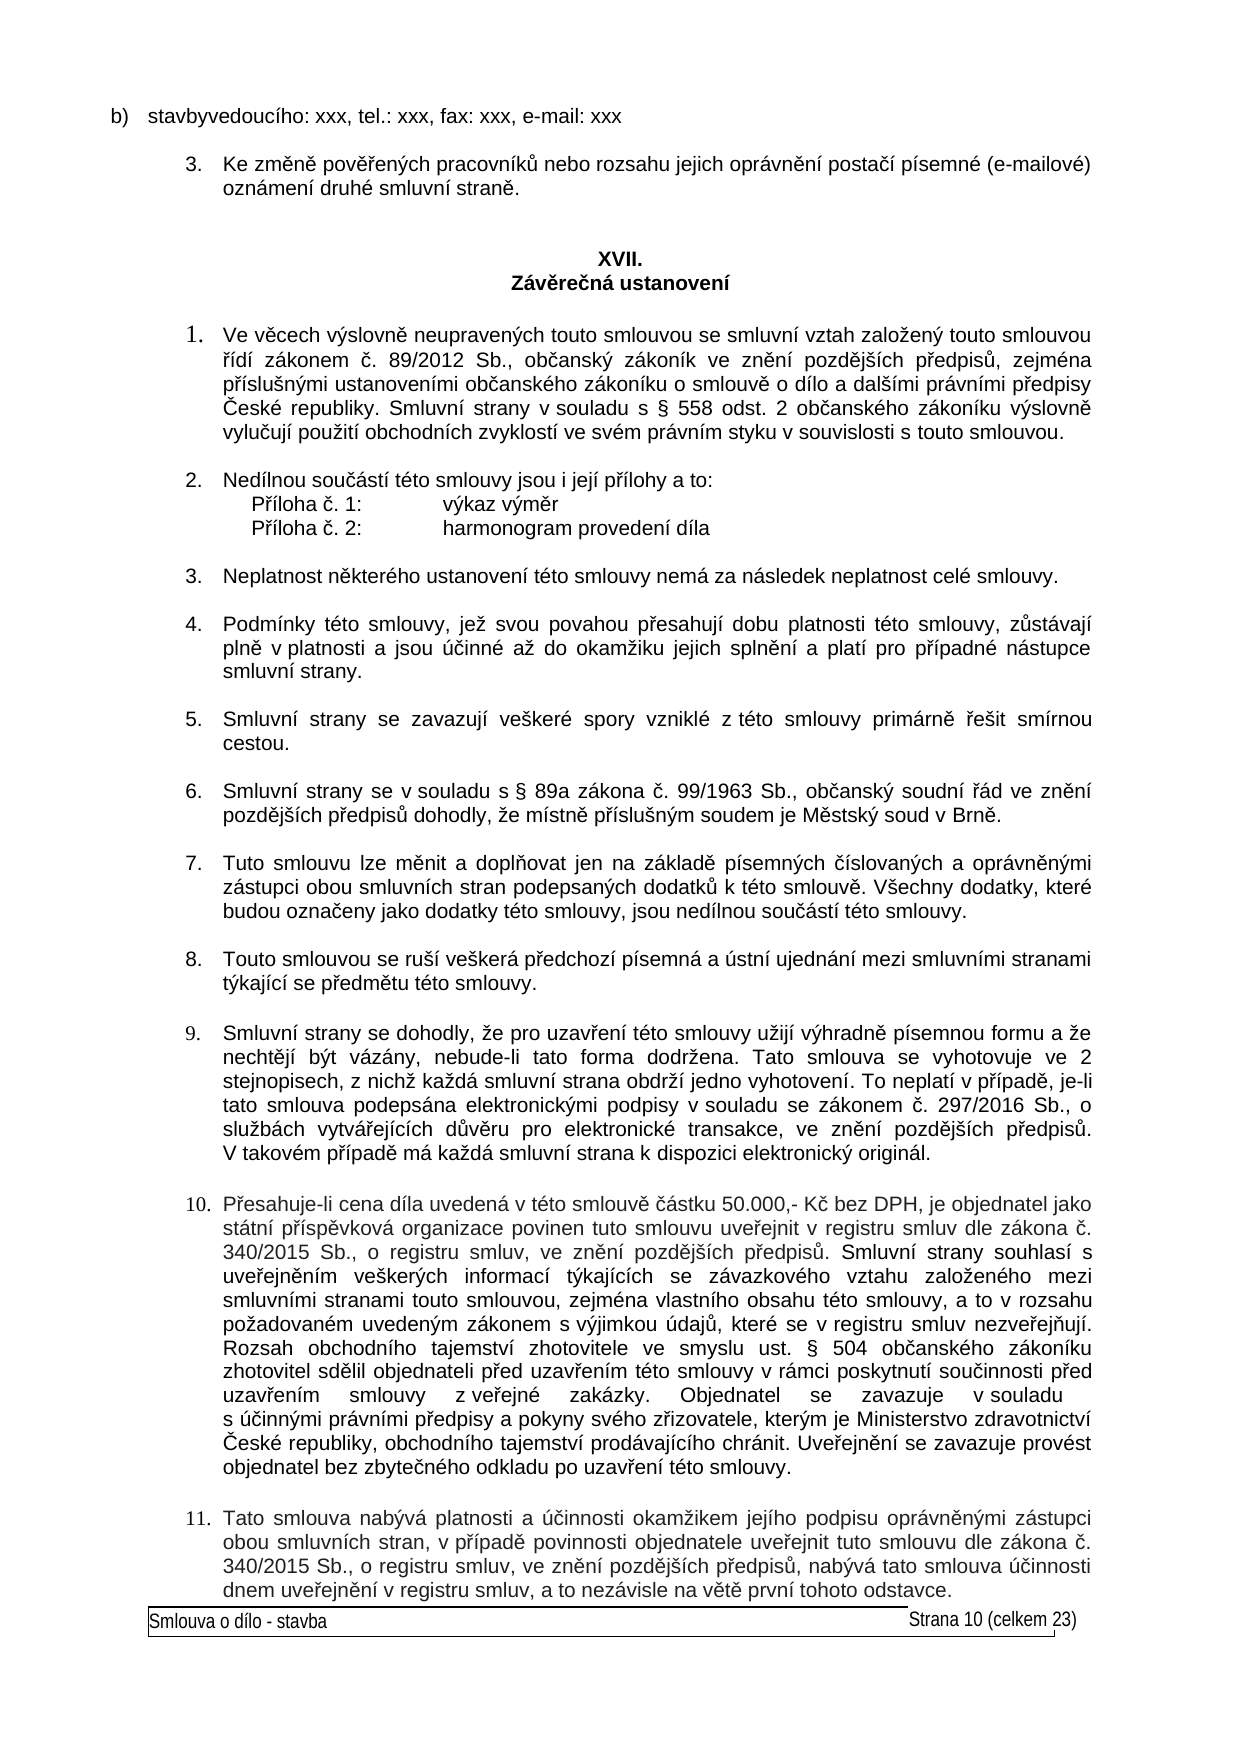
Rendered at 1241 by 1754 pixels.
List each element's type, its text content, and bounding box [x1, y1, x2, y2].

text Závěrečná ustanovení [148, 271, 1093, 295]
list Tato smlouva nabývá platnosti a účinnosti okamžikem jejího podpisu oprávněnými zástupci obou smluvních stran, v případě povinnosti objednatele uveřejnit tuto smlouvu dle zákona č. 340/2015 Sb., o registru smluv, ve znění pozdějších předpisů, nabývá tato smlouva účinnosti dnem uveřejnění v registru smluv, a to nezávisle na větě první tohoto odstavce. [185, 1505, 1093, 1601]
list Smluvní strany se zavazují veškeré spory vzniklé z této smlouvy primárně řešit smírnou cestou. [185, 707, 1093, 755]
list Smluvní strany se dohodly, že pro uzavření této smlouvy užijí výhradně písemnou formu a že nechtějí být vázány, nebude-li tato forma dodržena. Tato smlouva se vyhotovuje ve 2 stejnopisech, z nichž každá smluvní strana obdrží jedno vyhotovení. To neplatí v případě, je-li tato smlouva podepsána elektronickými podpisy v souladu se zákonem č. 297/2016 Sb., o službách vytvářejících důvěru pro elektronické transakce, ve znění pozdějších předpisů. V takovém případě má každá smluvní strana k dispozici elektronický originál. [185, 1021, 1093, 1165]
list Podmínky této smlouvy, jež svou povahou přesahují dobu platnosti této smlouvy, zůstávají plně v platnosti a jsou účinné až do okamžiku jejich splnění a platí pro případné nástupce smluvní strany. [185, 611, 1093, 683]
list Ve věcech výslovně neupravených touto smlouvou se smluvní vztah založený touto smlouvou řídí zákonem č. 89/2012 Sb., občanský zákoník ve znění pozdějších předpisů, zejména příslušnými ustanoveními občanského zákoníku o smlouvě o dílo a dalšími právními předpisy České republiky. Smluvní strany v souladu s § 558 odst. 2 občanského zákoníku výslovně vylučují použití obchodních zvyklostí ve svém právním styku v souvislosti s touto smlouvou. [185, 319, 1093, 444]
text Příloha č. 1: výkaz výměr [148, 492, 1093, 516]
text Příloha č. 2: harmonogram provedení díla [148, 516, 1093, 539]
text XVII. [148, 247, 1093, 271]
list Tuto smlouvu lze měnit a doplňovat jen na základě písemných číslovaných a oprávněnými zástupci obou smluvních stran podepsaných dodatků k této smlouvě. Všechny dodatky, které budou označeny jako dodatky této smlouvy, jsou nedílnou součástí této smlouvy. [185, 851, 1093, 923]
list Nedílnou součástí této smlouvy jsou i její přílohy a to: [185, 468, 1093, 492]
list Smluvní strany se v souladu s § 89a zákona č. 99/1963 Sb., občanský soudní řád ve znění pozdějších předpisů dohodly, že místně příslušným soudem je Městský soud v Brně. [185, 779, 1093, 827]
list Neplatnost některého ustanovení této smlouvy nemá za následek neplatnost celé smlouvy. [185, 563, 1093, 587]
list Přesahuje-li cena díla uvedená v této smlouvě částku 50.000,- Kč bez DPH, je objednatel jako státní příspěvková organizace povinen tuto smlouvu uveřejnit v registru smluv dle zákona č. 340/2015 Sb., o registru smluv, ve znění pozdějších předpisů. Smluvní strany souhlasí s uveřejněním veškerých informací týkajících se závazkového vztahu založeného mezi smluvními stranami touto smlouvou, zejména vlastního obsahu této smlouvy, a to v rozsahu požadovaném uvedeným zákonem s výjimkou údajů, které se v registru smluv nezveřejňují. Rozsah obchodního tajemství zhotovitele ve smyslu ust. § 504 občanského zákoníku zhotovitel sdělil objednateli před uzavřením této smlouvy v rámci poskytnutí součinnosti před uzavřením smlouvy z veřejné zakázky. Objednatel se zavazuje v souladu s účinnými právními předpisy a pokyny svého zřizovatele, kterým je Ministerstvo zdravotnictví České republiky, obchodního tajemství prodávajícího chránit. Uveřejnění se zavazuje provést objednatel bez zbytečného odkladu po uzavření této smlouvy. [185, 1191, 1093, 1479]
list Touto smlouvou se ruší veškerá předchozí písemná a ústní ujednání mezi smluvními stranami týkající se předmětu této smlouvy. [185, 947, 1093, 995]
list Ke změně pověřených pracovníků nebo rozsahu jejich oprávnění postačí písemné (e-mailové) oznámení druhé smluvní straně. [185, 151, 1093, 199]
list stavbyvedoucího: xxx, tel.: xxx, fax: xxx, e-mail: xxx [110, 103, 1093, 127]
